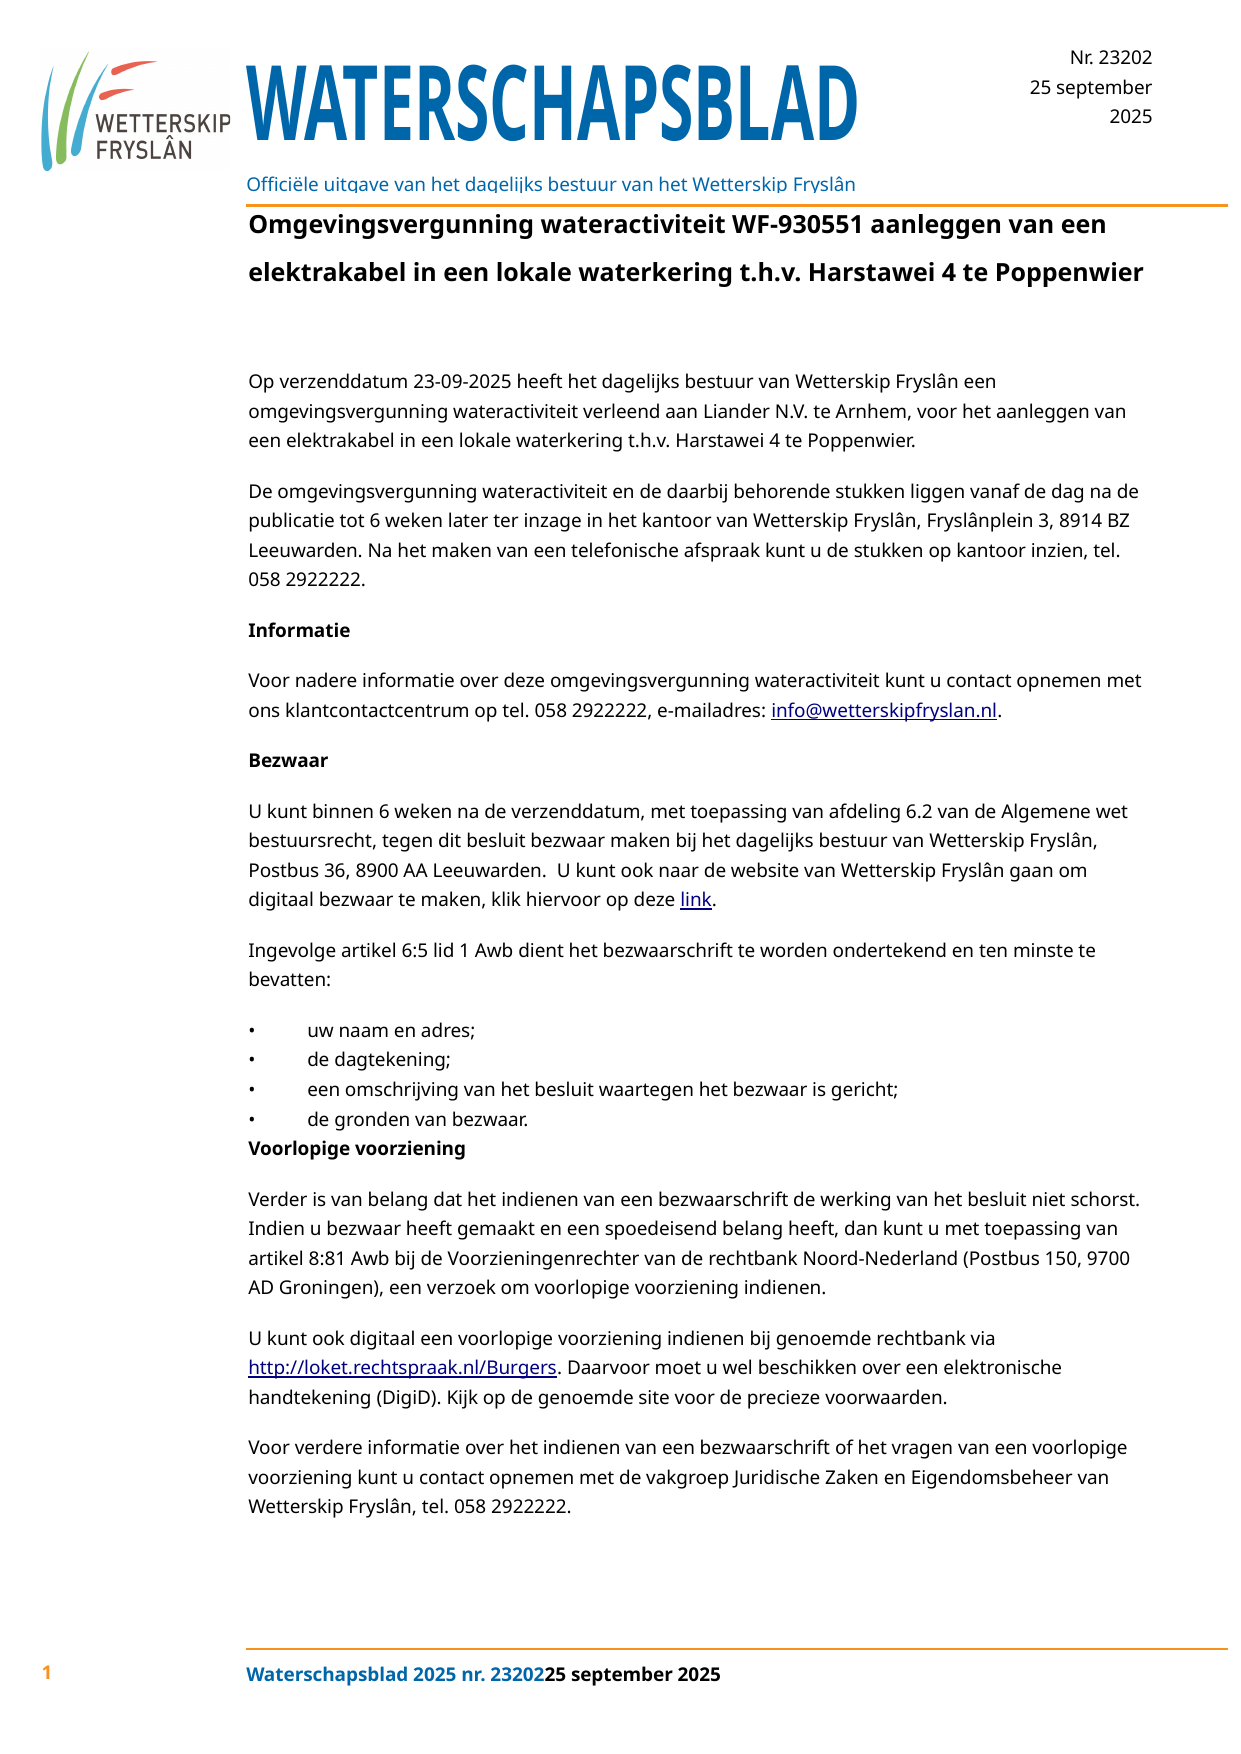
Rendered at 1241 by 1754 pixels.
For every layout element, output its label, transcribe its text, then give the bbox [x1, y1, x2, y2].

text Voor nadere informatie over deze omgevingsvergunning wateractiviteit kunt u contact opnemen met ons klantcontactcentrum op tel. 058 2922222, e-mailadres: info@wetterskipfryslan.nl. [248, 667, 1152, 723]
text U kunt binnen 6 weken na de verzenddatum, met toepassing van afdeling 6.2 van de Algemene wet bestuursrecht, tegen dit besluit bezwaar maken bij het dagelijks bestuur van Wetterskip Fryslân, Postbus 36, 8900 AA Leeuwarden. U kunt ook naar de website van Wetterskip Fryslân gaan om digitaal bezwaar te maken, klik hiervoor op deze link. [248, 798, 1152, 912]
list de gronden van bezwaar. [248, 1106, 1152, 1132]
text Ingevolge artikel 6:5 lid 1 Awb dient het bezwaarschrift te worden ondertekend en ten minste te bevatten: [248, 937, 1152, 992]
picture [41, 47, 231, 172]
text U kunt ook digitaal een voorlopige voorziening indienen bij genoemde rechtbank via http://loket.rechtspraak.nl/Burgers. Daarvoor moet u wel beschikken over een elektronische handtekening (DigiD). Kijk op de genoemde site voor de precieze voorwaarden. [248, 1325, 1152, 1410]
text Verder is van belang dat het indienen van een bezwaarschrift de werking van het besluit niet schorst. Indien u bezwaar heeft gemaakt en een spoedeisend belang heeft, dan kunt u met toepassing van artikel 8:81 Awb bij de Voorzieningenrechter van de rechtbank Noord-Nederland (Postbus 150, 9700 AD Groningen), een verzoek om voorlopige voorziening indienen. [248, 1186, 1152, 1300]
list uw naam en adres; [248, 1017, 1152, 1043]
list een omschrijving van het besluit waartegen het bezwaar is gericht; [248, 1076, 1152, 1102]
list de dagtekening; [248, 1047, 1152, 1072]
text Omgevingsvergunning wateractiviteit WF-930551 aanleggen van een elektrakabel in een lokale waterkering t.h.v. Harstawei 4 te Poppenwier [248, 207, 1152, 288]
text Voor verdere informatie over het indienen van een bezwaarschrift of het vragen van een voorlopige voorziening kunt u contact opnemen met de vakgroep Juridische Zaken en Eigendomsbeheer van Wetterskip Fryslân, tel. 058 2922222. [248, 1434, 1152, 1519]
text Op verzenddatum 23-09-2025 heeft het dagelijks bestuur van Wetterskip Fryslân een omgevingsvergunning wateractiviteit verleend aan Liander N.V. te Arnhem, voor het aanleggen van een elektrakabel in een lokale waterkering t.h.v. Harstawei 4 te Poppenwier. [248, 368, 1152, 453]
text Voorlopige voorziening [248, 1135, 1152, 1161]
text De omgevingsvergunning wateractiviteit en de daarbij behorende stukken liggen vanaf de dag na de publicatie tot 6 weken later ter inzage in het kantoor van Wetterskip Fryslân, Fryslânplein 3, 8914 BZ Leeuwarden. Na het maken van een telefonische afspraak kunt u de stukken op kantoor inzien, tel. 058 2922222. [248, 478, 1152, 592]
text Informatie [248, 617, 1152, 643]
text Bezwaar [248, 747, 1152, 773]
